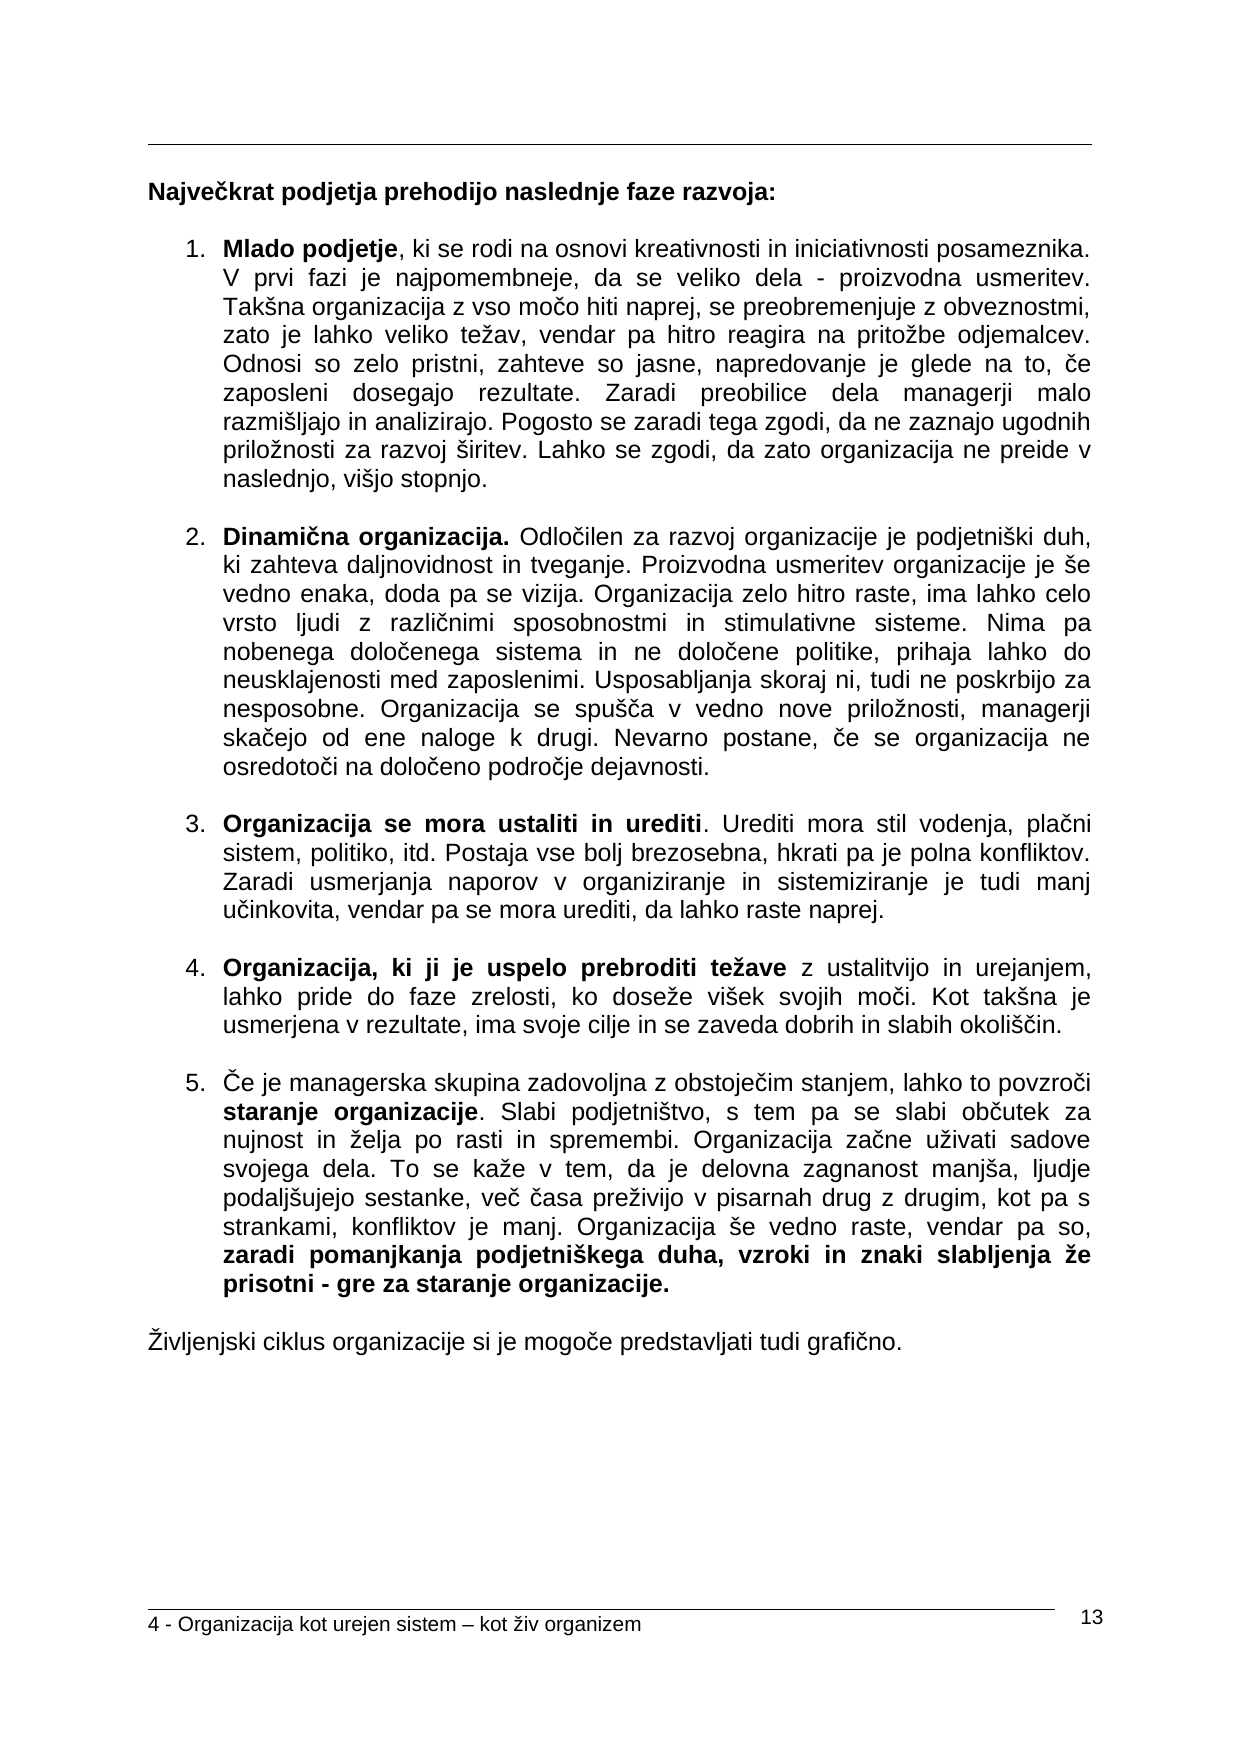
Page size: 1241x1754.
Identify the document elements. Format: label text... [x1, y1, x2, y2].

text Največkrat podjetja prehodijo naslednje faze razvoja: [148, 176, 1092, 205]
list Organizacija se mora ustaliti in urediti. Urediti mora stil vodenja, plačni sistem, politiko, itd. Postaja vse bolj brezosebna, hkrati pa je polna konfliktov. Zaradi usmerjanja naporov v organiziranje in sistemiziranje je tudi manj učinkovita, vendar pa se mora urediti, da lahko raste naprej. [185, 809, 1092, 924]
list Če je managerska skupina zadovoljna z obstoječim stanjem, lahko to povzroči staranje organizacije. Slabi podjetništvo, s tem pa se slabi občutek za nujnost in želja po rasti in spremembi. Organizacija začne uživati sadove svojega dela. To se kaže v tem, da je delovna zagnanost manjša, ljudje podaljšujejo sestanke, več časa preživijo v pisarnah drug z drugim, kot pa s strankami, konfliktov je manj. Organizacija še vedno raste, vendar pa so, zaradi pomanjkanja podjetniškega duha, vzroki in znaki slabljenja že prisotni - gre za staranje organizacije. [185, 1068, 1092, 1298]
list Mlado podjetje, ki se rodi na osnovi kreativnosti in iniciativnosti posameznika. V prvi fazi je najpomembneje, da se veliko dela - proizvodna usmeritev. Takšna organizacija z vso močo hiti naprej, se preobremenjuje z obveznostmi, zato je lahko veliko težav, vendar pa hitro reagira na pritožbe odjemalcev. Odnosi so zelo pristni, zahteve so jasne, napredovanje je glede na to, če zaposleni dosegajo rezultate. Zaradi preobilice dela managerji malo razmišljajo in analizirajo. Pogosto se zaradi tega zgodi, da ne zaznajo ugodnih priložnosti za razvoj širitev. Lahko se zgodi, da zato organizacija ne preide v naslednjo, višjo stopnjo. [185, 234, 1092, 493]
list Dinamična organizacija. Odločilen za razvoj organizacije je podjetniški duh, ki zahteva daljnovidnost in tveganje. Proizvodna usmeritev organizacije je še vedno enaka, doda pa se vizija. Organizacija zelo hitro raste, ima lahko celo vrsto ljudi z različnimi sposobnostmi in stimulativne sisteme. Nima pa nobenega določenega sistema in ne določene politike, prihaja lahko do neusklajenosti med zaposlenimi. Usposabljanja skoraj ni, tudi ne poskrbijo za nesposobne. Organizacija se spušča v vedno nove priložnosti, managerji skačejo od ene naloge k drugi. Nevarno postane, če se organizacija ne osredotoči na določeno področje dejavnosti. [185, 521, 1092, 780]
list Organizacija, ki ji je uspelo prebroditi težave z ustalitvijo in urejanjem, lahko pride do faze zrelosti, ko doseže višek svojih moči. Kot takšna je usmerjena v rezultate, ima svoje cilje in se zaveda dobrih in slabih okoliščin. [185, 953, 1092, 1039]
text Življenjski ciklus organizacije si je mogoče predstavljati tudi grafično. [148, 1326, 1092, 1355]
